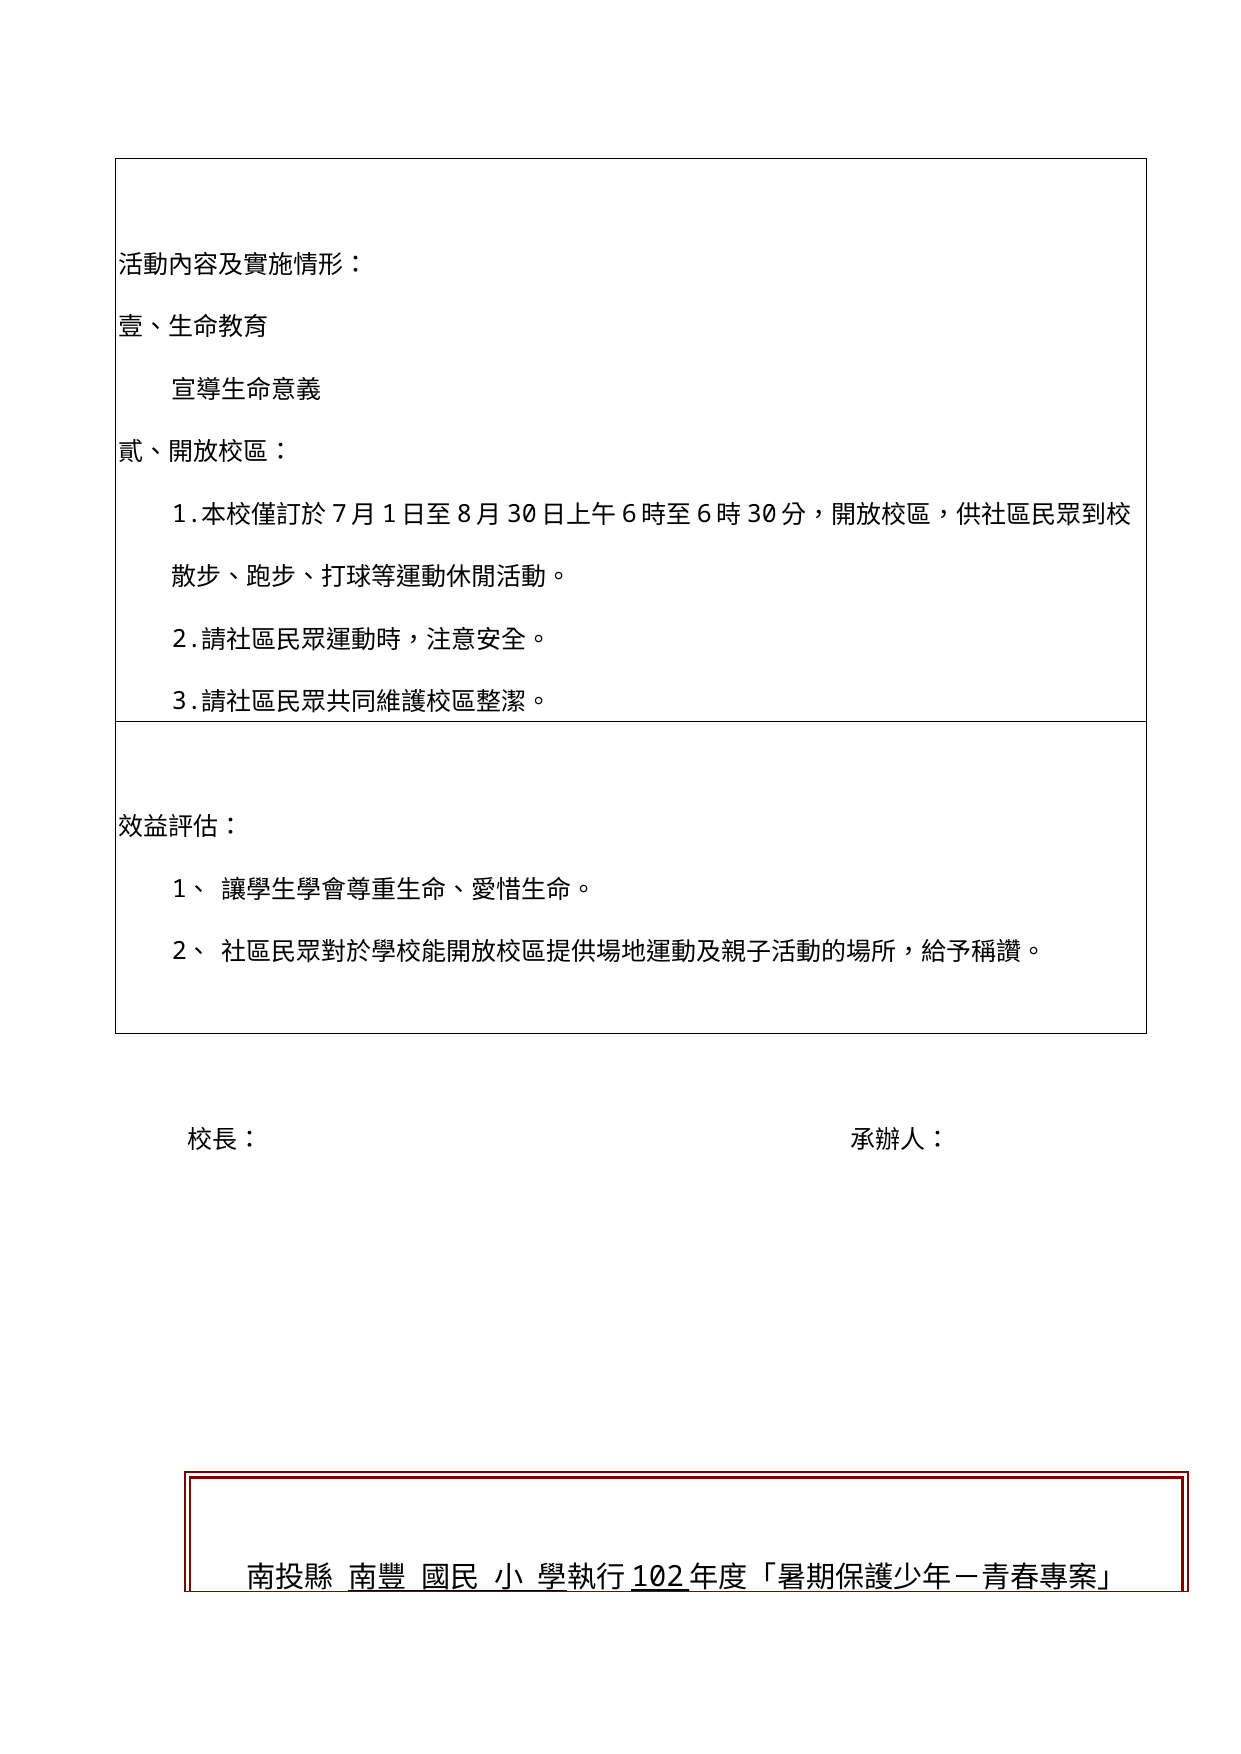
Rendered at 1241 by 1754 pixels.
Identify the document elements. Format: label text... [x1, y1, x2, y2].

table_header 南投縣 南豐 國民 小 學執行102年度「暑期保護少年－青春專案」 之「親職教育或生命教育」活動成果佐證相片 [188, 1473, 1185, 1591]
text 校長： 承辦人： [187, 1096, 1053, 1158]
table_header 南投縣 南豐 國民 小 學執行102年度「暑期保護少年－青春專案」 之「親職教育或生命教育」活動成果佐證相片 [191, 1479, 1181, 1591]
table_cell 活動內容及實施情形： 壹、生命教育 宣導生命意義 貳、開放校區： 1.本校僅訂於7月1日至8月30日上午6時至6時30分，開放校區，供社區民眾到校散步、跑步、打球等運動休閒活動。 2.請社區民眾運動時，注意安全。 3.請社區民眾共同維護校區整潔。 [116, 159, 1146, 721]
table_cell 效益評估： 讓學生學會尊重生命、愛惜生命。 社區民眾對於學校能開放校區提供場地運動及親子活動的場所，給予稱讚。 [116, 722, 1146, 1033]
